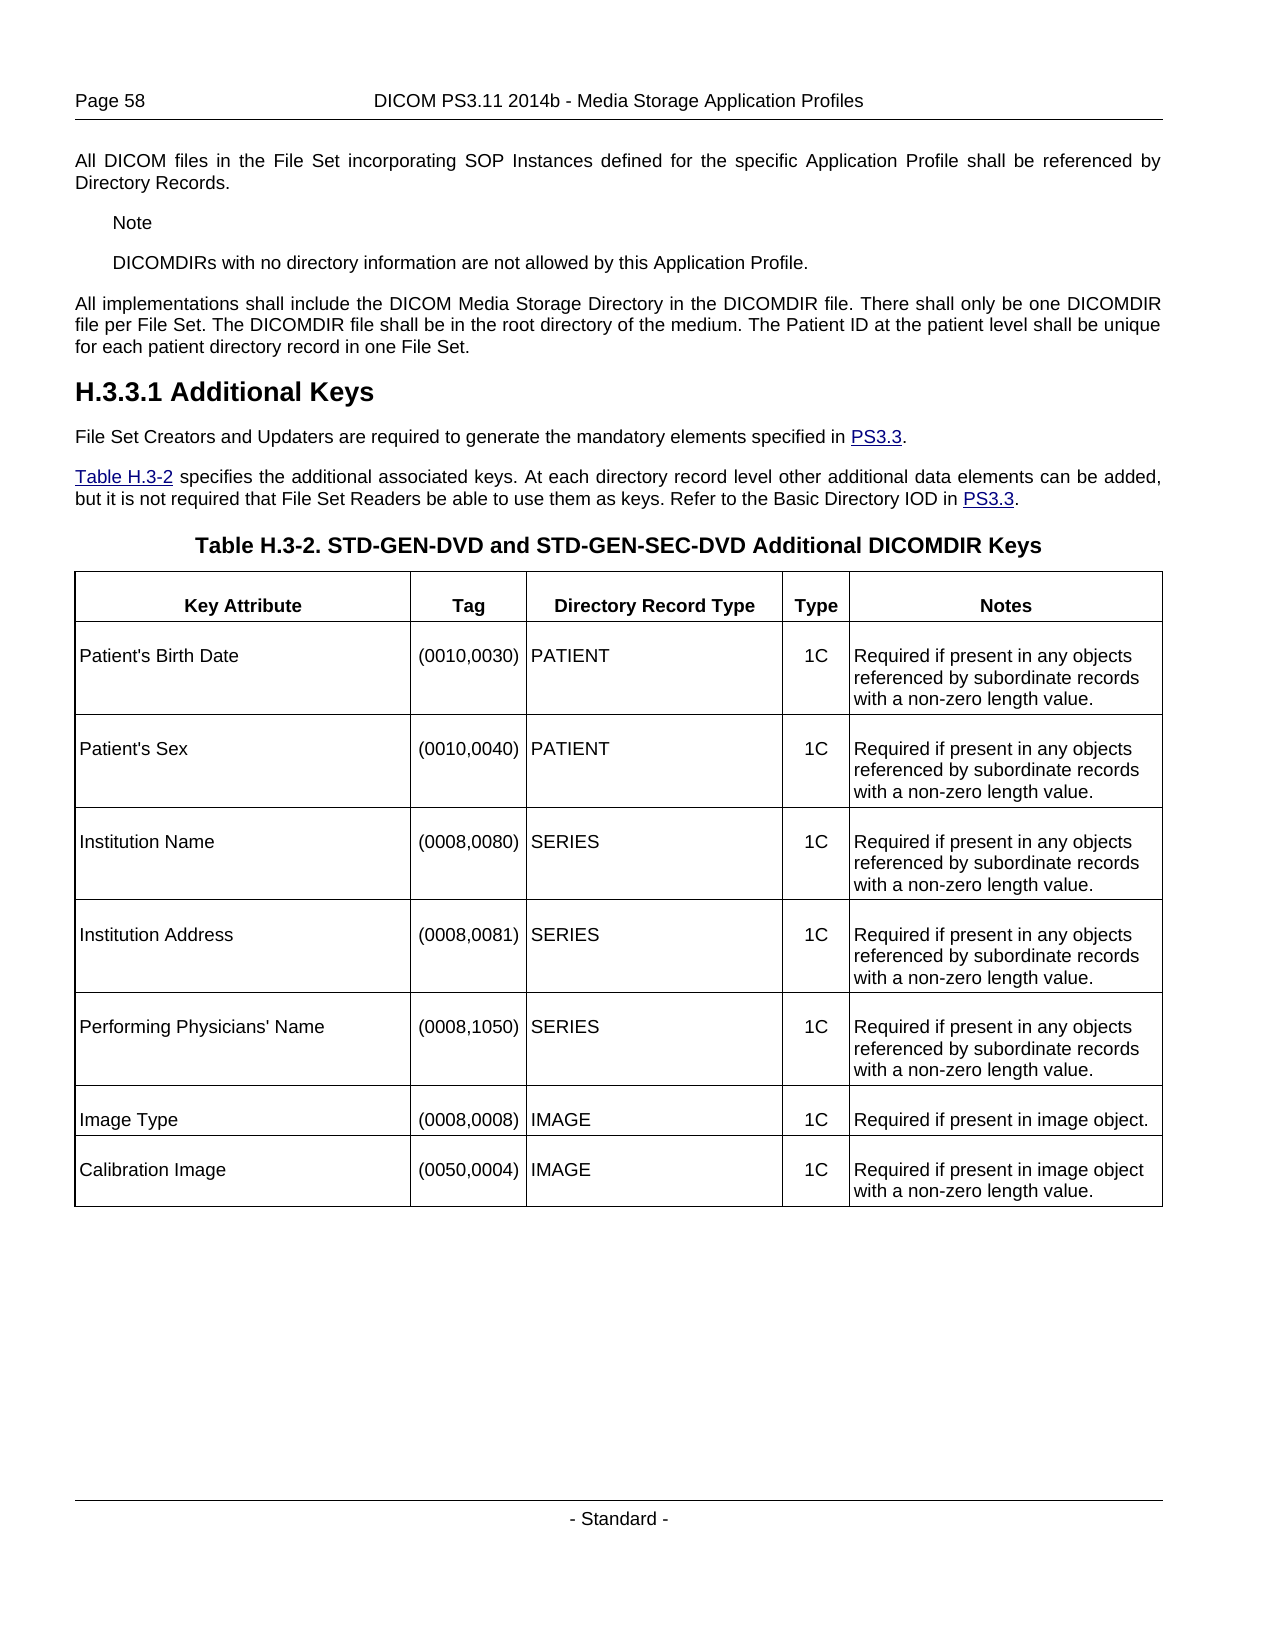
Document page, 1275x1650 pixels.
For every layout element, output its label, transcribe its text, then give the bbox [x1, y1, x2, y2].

table_header Tag [411, 572, 526, 621]
table_cell Required if present in any objects referenced by subordinate records with a non-zero length value. [850, 900, 1162, 992]
text Note [112, 212, 1125, 233]
table_cell 1C [783, 715, 849, 807]
text File Set Creators and Updaters are required to generate the mandatory elements specified in PS3.3. [75, 426, 1162, 447]
table_header Type [783, 572, 849, 621]
text All DICOM files in the File Set incorporating SOP Instances defined for the specific Application Profile shall be referenced by Directory Records. [75, 150, 1162, 193]
table_cell Patient's Sex [76, 715, 410, 807]
table_cell Required if present in any objects referenced by subordinate records with a non-zero length value. [850, 993, 1162, 1085]
table_cell (0050,0004) [411, 1136, 526, 1206]
table_cell SERIES [527, 808, 782, 899]
table_cell IMAGE [527, 1136, 782, 1206]
table_cell Required if present in image object with a non-zero length value. [850, 1136, 1162, 1206]
table_cell Patient's Birth Date [76, 622, 410, 714]
table_header Notes [850, 572, 1162, 621]
table_cell 1C [783, 808, 849, 899]
table_cell Required if present in any objects referenced by subordinate records with a non-zero length value. [850, 622, 1162, 714]
text Table H.3-2 specifies the additional associated keys. At each directory record level other additional data elements can be added, but it is not required that File Set Readers be able to use them as keys. Refer to the Basic Directory IOD in PS3.3. [75, 466, 1162, 509]
table_cell IMAGE [527, 1086, 782, 1135]
table_cell 1C [783, 1136, 849, 1206]
table_cell (0008,0080) [411, 808, 526, 899]
table_header Key Attribute [76, 572, 410, 621]
table_cell (0008,1050) [411, 993, 526, 1085]
table_cell Required if present in any objects referenced by subordinate records with a non-zero length value. [850, 808, 1162, 899]
text DICOMDIRs with no directory information are not allowed by this Application Profile. [112, 252, 1125, 274]
table_cell (0008,0081) [411, 900, 526, 992]
text Table H.3-2. STD-GEN-DVD and STD-GEN-SEC-DVD Additional DICOMDIR Keys [75, 532, 1162, 558]
table_cell Performing Physicians' Name [76, 993, 410, 1085]
table_cell Institution Name [76, 808, 410, 899]
table_cell (0008,0008) [411, 1086, 526, 1135]
table_cell Calibration Image [76, 1136, 410, 1206]
table_cell (0010,0040) [411, 715, 526, 807]
table_cell Required if present in image object. [850, 1086, 1162, 1135]
table_cell PATIENT [527, 715, 782, 807]
table_cell SERIES [527, 900, 782, 992]
table_cell 1C [783, 1086, 849, 1135]
table_cell Institution Address [76, 900, 410, 992]
table_header Directory Record Type [527, 572, 782, 621]
table_cell 1C [783, 900, 849, 992]
table_cell PATIENT [527, 622, 782, 714]
table_cell 1C [783, 622, 849, 714]
table_cell SERIES [527, 993, 782, 1085]
text H.3.3.1 Additional Keys [75, 376, 1162, 407]
table_cell (0010,0030) [411, 622, 526, 714]
table_cell Required if present in any objects referenced by subordinate records with a non-zero length value. [850, 715, 1162, 807]
table_cell Image Type [76, 1086, 410, 1135]
text All implementations shall include the DICOM Media Storage Directory in the DICOMDIR file. There shall only be one DICOMDIR file per File Set. The DICOMDIR file shall be in the root directory of the medium. The Patient ID at the patient level shall be unique for each patient directory record in one File Set. [75, 292, 1162, 357]
table_cell 1C [783, 993, 849, 1085]
